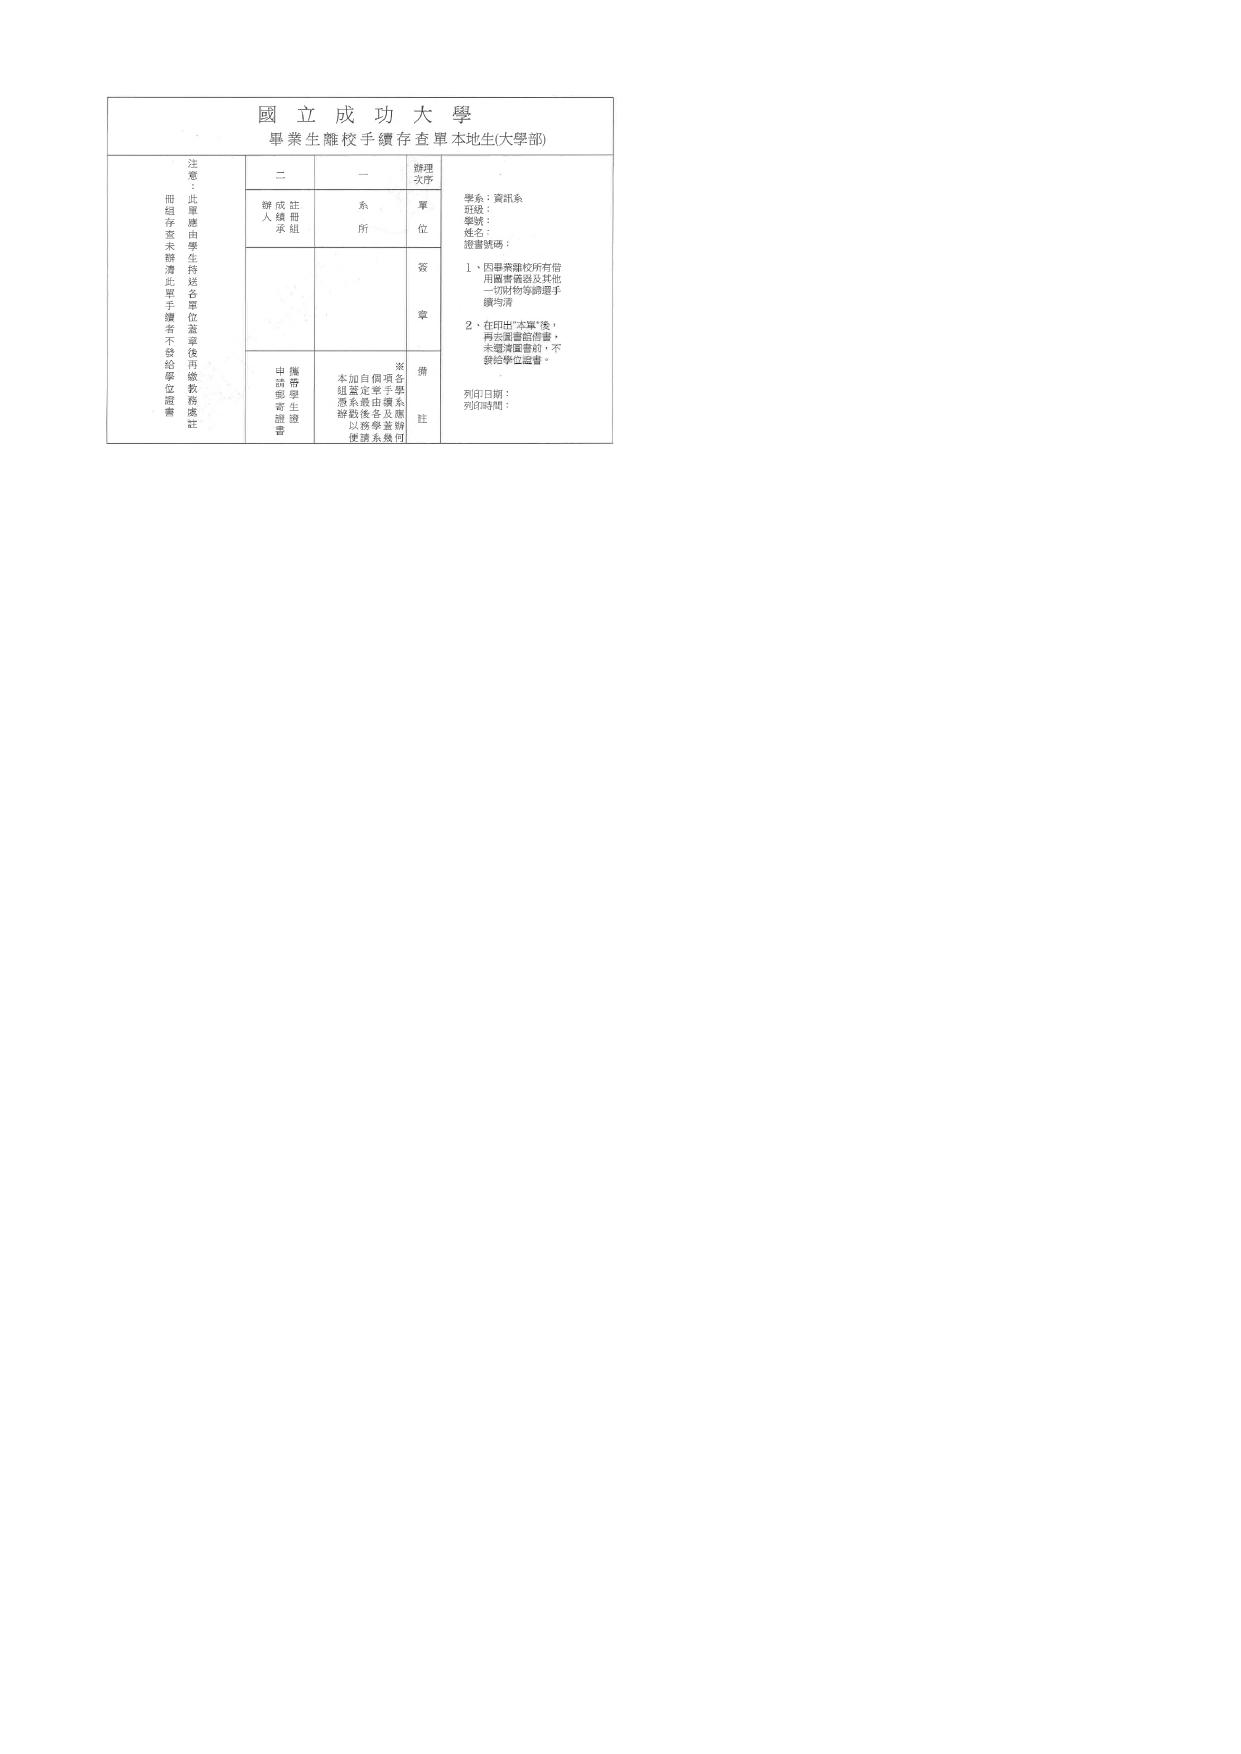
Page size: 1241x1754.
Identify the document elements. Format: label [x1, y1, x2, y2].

picture [101, 89, 618, 446]
